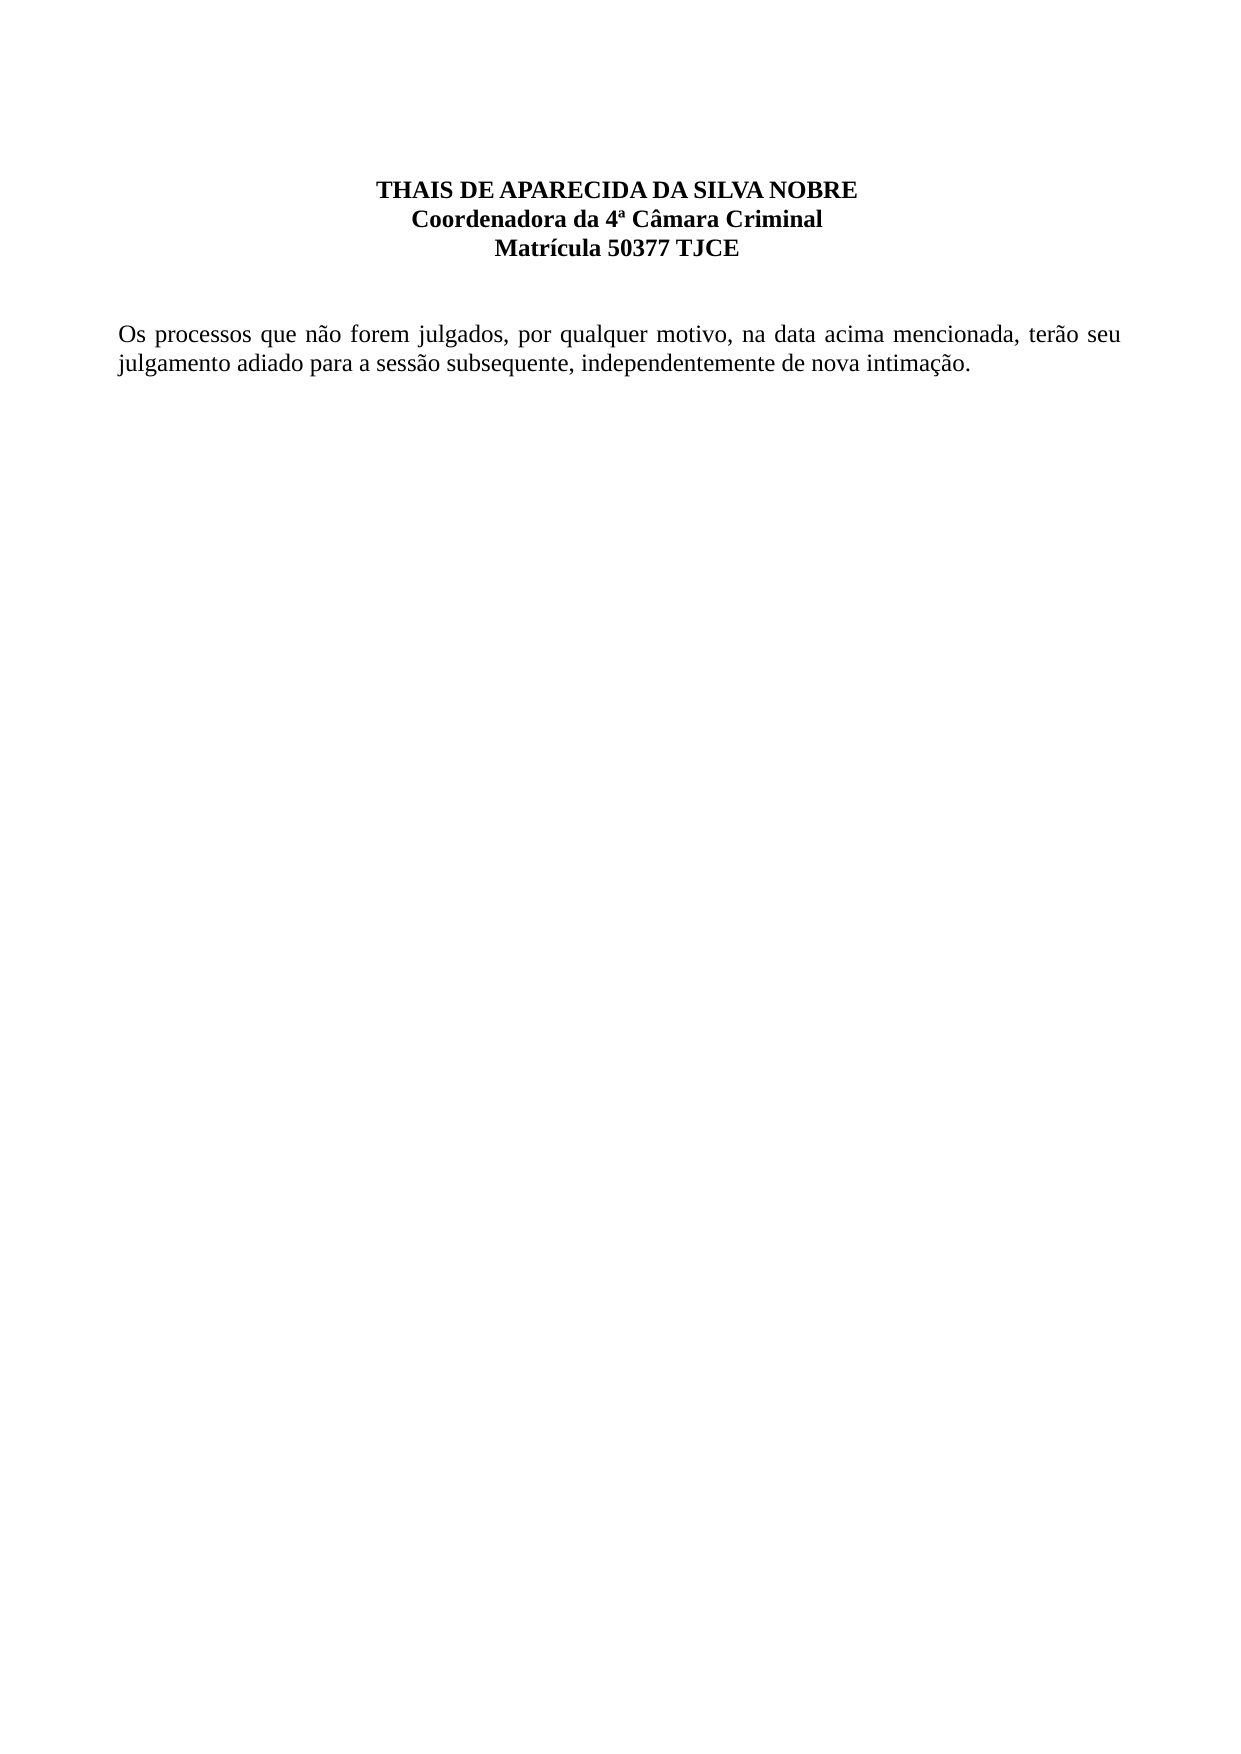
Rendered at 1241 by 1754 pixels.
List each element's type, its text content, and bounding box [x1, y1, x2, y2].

text THAIS DE APARECIDA DA SILVA NOBRE [118, 176, 1122, 204]
text Os processos que não forem julgados, por qualquer motivo, na data acima mencionada, terão seu julgamento adiado para a sessão subsequente, independentemente de nova intimação. [118, 319, 1122, 377]
text Matrícula 50377 TJCE [118, 233, 1122, 262]
text Coordenadora da 4ª Câmara Criminal [118, 204, 1122, 233]
